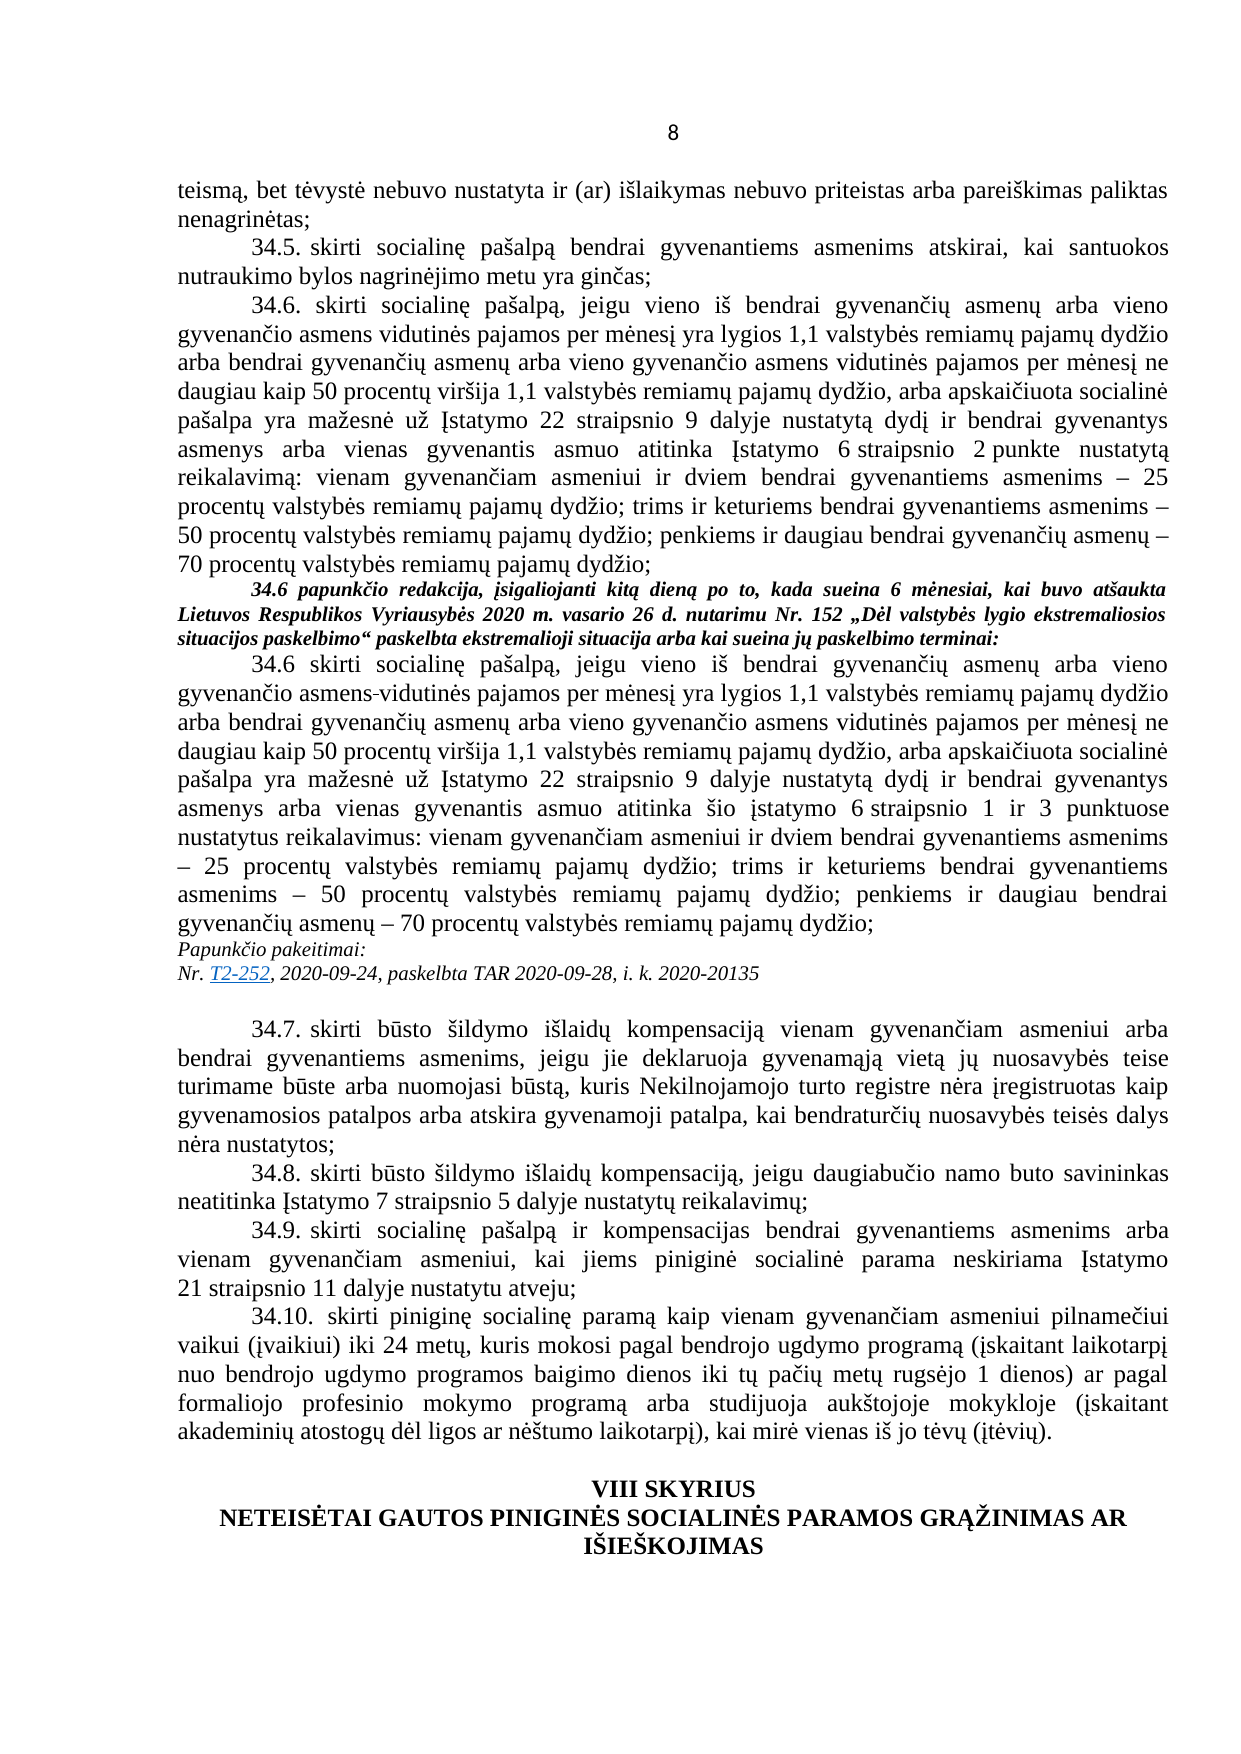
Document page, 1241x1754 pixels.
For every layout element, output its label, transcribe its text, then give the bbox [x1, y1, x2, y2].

text 34.7. skirti būsto šildymo išlaidų kompensaciją vienam gyvenančiam asmeniui arba bendrai gyvenantiems asmenims, jeigu jie deklaruoja gyvenamąją vietą jų nuosavybės teise turimame būste arba nuomojasi būstą, kuris Nekilnojamojo turto registre nėra įregistruotas kaip gyvenamosios patalpos arba atskira gyvenamoji patalpa, kai bendraturčių nuosavybės teisės dalys nėra nustatytos; [177, 1014, 1169, 1158]
text Papunkčio pakeitimai: [177, 937, 1169, 961]
text VIII SKYRIUS [177, 1474, 1169, 1503]
text teismą, bet tėvystė nebuvo nustatyta ir (ar) išlaikymas nebuvo priteistas arba pareiškimas paliktas nenagrinėtas; [177, 175, 1169, 232]
text 34.10. skirti piniginę socialinę paramą kaip vienam gyvenančiam asmeniui pilnamečiui vaikui (įvaikiui) iki 24 metų, kuris mokosi pagal bendrojo ugdymo programą (įskaitant laikotarpį nuo bendrojo ugdymo programos baigimo dienos iki tų pačių metų rugsėjo 1 dienos) ar pagal formaliojo profesinio mokymo programą arba studijuoja aukštojoje mokykloje (įskaitant akademinių atostogų dėl ligos ar nėštumo laikotarpį), kai mirė vienas iš jo tėvų (įtėvių). [177, 1301, 1169, 1445]
text 34.8. skirti būsto šildymo išlaidų kompensaciją, jeigu daugiabučio namo buto savininkas neatitinka Įstatymo 7 straipsnio 5 dalyje nustatytų reikalavimų; [177, 1158, 1169, 1215]
text 34.6 papunkčio redakcija, įsigaliojanti kitą dieną po to, kada sueina 6 mėnesiai, kai buvo atšaukta Lietuvos Respublikos Vyriausybės 2020 m. vasario 26 d. nutarimu Nr. 152 „Dėl valstybės lygio ekstremaliosios situacijos paskelbimo“ paskelbta ekstremalioji situacija arba kai sueina jų paskelbimo terminai: [177, 577, 1169, 649]
text NETEISĖTAI GAUTOS PINIGINĖS SOCIALINĖS PARAMOS GRĄŽINIMAS AR IŠIEŠKOJIMAS [177, 1503, 1169, 1560]
text Nr. T2-252, 2020-09-24, paskelbta TAR 2020-09-28, i. k. 2020-20135 [177, 961, 1169, 985]
text 34.9. skirti socialinę pašalpą ir kompensacijas bendrai gyvenantiems asmenims arba vienam gyvenančiam asmeniui, kai jiems piniginė socialinė parama neskiriama Įstatymo 21 straipsnio 11 dalyje nustatytu atveju; [177, 1215, 1169, 1301]
text 34.6 skirti socialinę pašalpą, jeigu vieno iš bendrai gyvenančių asmenų arba vieno gyvenančio asmens vidutinės pajamos per mėnesį yra lygios 1,1 valstybės remiamų pajamų dydžio arba bendrai gyvenančių asmenų arba vieno gyvenančio asmens vidutinės pajamos per mėnesį ne daugiau kaip 50 procentų viršija 1,1 valstybės remiamų pajamų dydžio, arba apskaičiuota socialinė pašalpa yra mažesnė už Įstatymo 22 straipsnio 9 dalyje nustatytą dydį ir bendrai gyvenantys asmenys arba vienas gyvenantis asmuo atitinka šio įstatymo 6 straipsnio 1 ir 3 punktuose nustatytus reikalavimus: vienam gyvenančiam asmeniui ir dviem bendrai gyvenantiems asmenims – 25 procentų valstybės remiamų pajamų dydžio; trims ir keturiems bendrai gyvenantiems asmenims – 50 procentų valstybės remiamų pajamų dydžio; penkiems ir daugiau bendrai gyvenančių asmenų – 70 procentų valstybės remiamų pajamų dydžio; [177, 649, 1169, 937]
text 34.5. skirti socialinę pašalpą bendrai gyvenantiems asmenims atskirai, kai santuokos nutraukimo bylos nagrinėjimo metu yra ginčas; [177, 232, 1169, 290]
text 34.6. skirti socialinę pašalpą, jeigu vieno iš bendrai gyvenančių asmenų arba vieno gyvenančio asmens vidutinės pajamos per mėnesį yra lygios 1,1 valstybės remiamų pajamų dydžio arba bendrai gyvenančių asmenų arba vieno gyvenančio asmens vidutinės pajamos per mėnesį ne daugiau kaip 50 procentų viršija 1,1 valstybės remiamų pajamų dydžio, arba apskaičiuota socialinė pašalpa yra mažesnė už Įstatymo 22 straipsnio 9 dalyje nustatytą dydį ir bendrai gyvenantys asmenys arba vienas gyvenantis asmuo atitinka Įstatymo 6 straipsnio 2 punkte nustatytą reikalavimą: vienam gyvenančiam asmeniui ir dviem bendrai gyvenantiems asmenims – 25 procentų valstybės remiamų pajamų dydžio; trims ir keturiems bendrai gyvenantiems asmenims – 50 procentų valstybės remiamų pajamų dydžio; penkiems ir daugiau bendrai gyvenančių asmenų – 70 procentų valstybės remiamų pajamų dydžio; [177, 290, 1169, 577]
